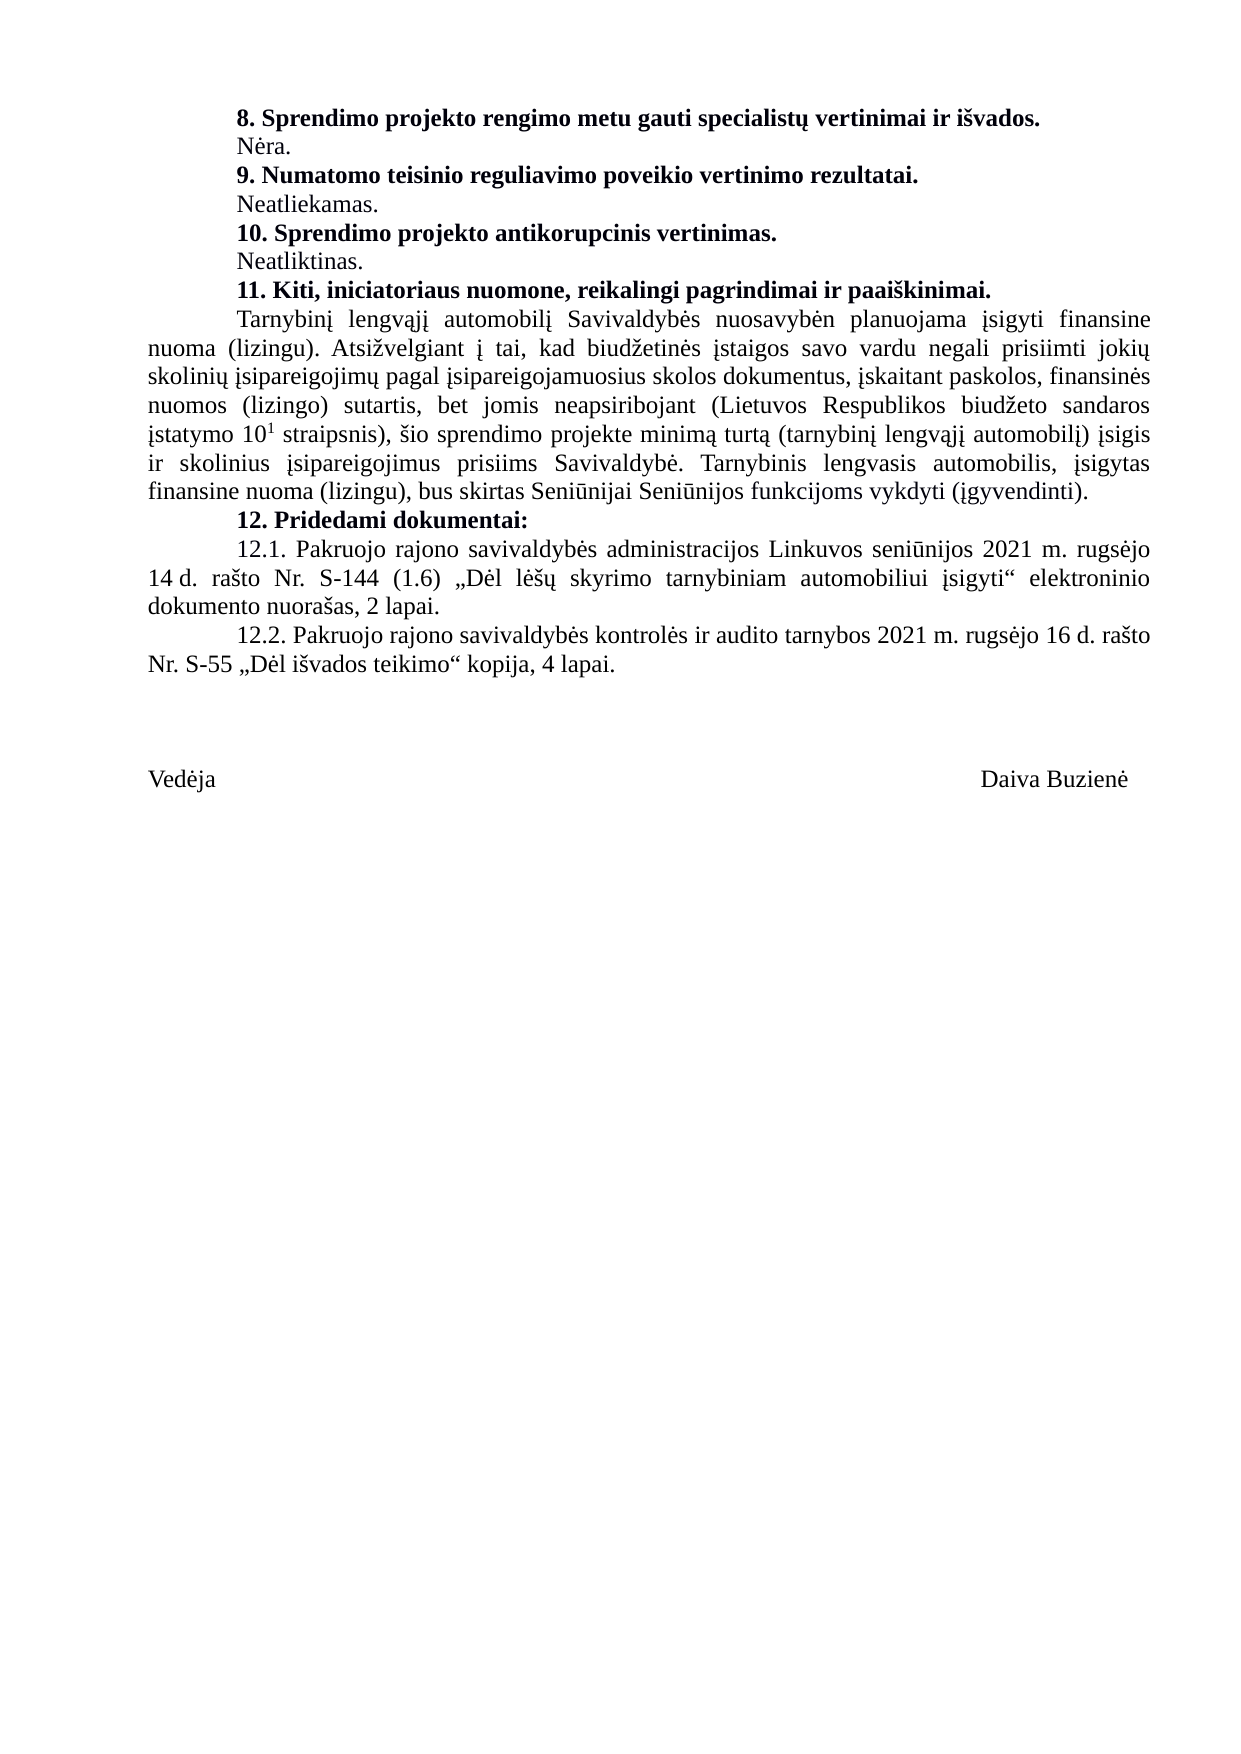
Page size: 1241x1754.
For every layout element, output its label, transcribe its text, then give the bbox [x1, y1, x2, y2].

text 9. Numatomo teisinio reguliavimo poveikio vertinimo rezultatai. [148, 160, 1152, 189]
text 12.2. Pakruojo rajono savivaldybės kontrolės ir audito tarnybos 2021 m. rugsėjo 16 d. rašto Nr. S-55 „Dėl išvados teikimo“ kopija, 4 lapai. [148, 620, 1152, 678]
text 10. Sprendimo projekto antikorupcinis vertinimas. [148, 218, 1152, 246]
table_header Daiva Buzienė [638, 764, 1139, 793]
text Tarnybinį lengvąjį automobilį Savivaldybės nuosavybėn planuojama įsigyti finansine nuoma (lizingu). Atsižvelgiant į tai, kad biudžetinės įstaigos savo vardu negali prisiimti jokių skolinių įsipareigojimų pagal įsipareigojamuosius skolos dokumentus, įskaitant paskolos, finansinės nuomos (lizingo) sutartis, bet jomis neapsiribojant (Lietuvos Respublikos biudžeto sandaros įstatymo 101 straipsnis), šio sprendimo projekte minimą turtą (tarnybinį lengvąjį automobilį) įsigis ir skolinius įsipareigojimus prisiims Savivaldybė. Tarnybinis lengvasis automobilis, įsigytas finansine nuoma (lizingu), bus skirtas Seniūnijai Seniūnijos funkcijoms vykdyti (įgyvendinti). [148, 304, 1152, 505]
table_header Vedėja [136, 764, 638, 793]
text Neatliekamas. [148, 189, 1152, 218]
text 12. Pridedami dokumentai: [148, 505, 1152, 534]
text Neatliktinas. [148, 246, 1152, 275]
text Nėra. [148, 131, 1152, 160]
text 8. Sprendimo projekto rengimo metu gauti specialistų vertinimai ir išvados. [148, 103, 1152, 131]
text 11. Kiti, iniciatoriaus nuomone, reikalingi pagrindimai ir paaiškinimai. [148, 275, 1152, 304]
text 12.1. Pakruojo rajono savivaldybės administracijos Linkuvos seniūnijos 2021 m. rugsėjo 14 d. rašto Nr. S-144 (1.6) „Dėl lėšų skyrimo tarnybiniam automobiliui įsigyti“ elektroninio dokumento nuorašas, 2 lapai. [148, 534, 1152, 620]
